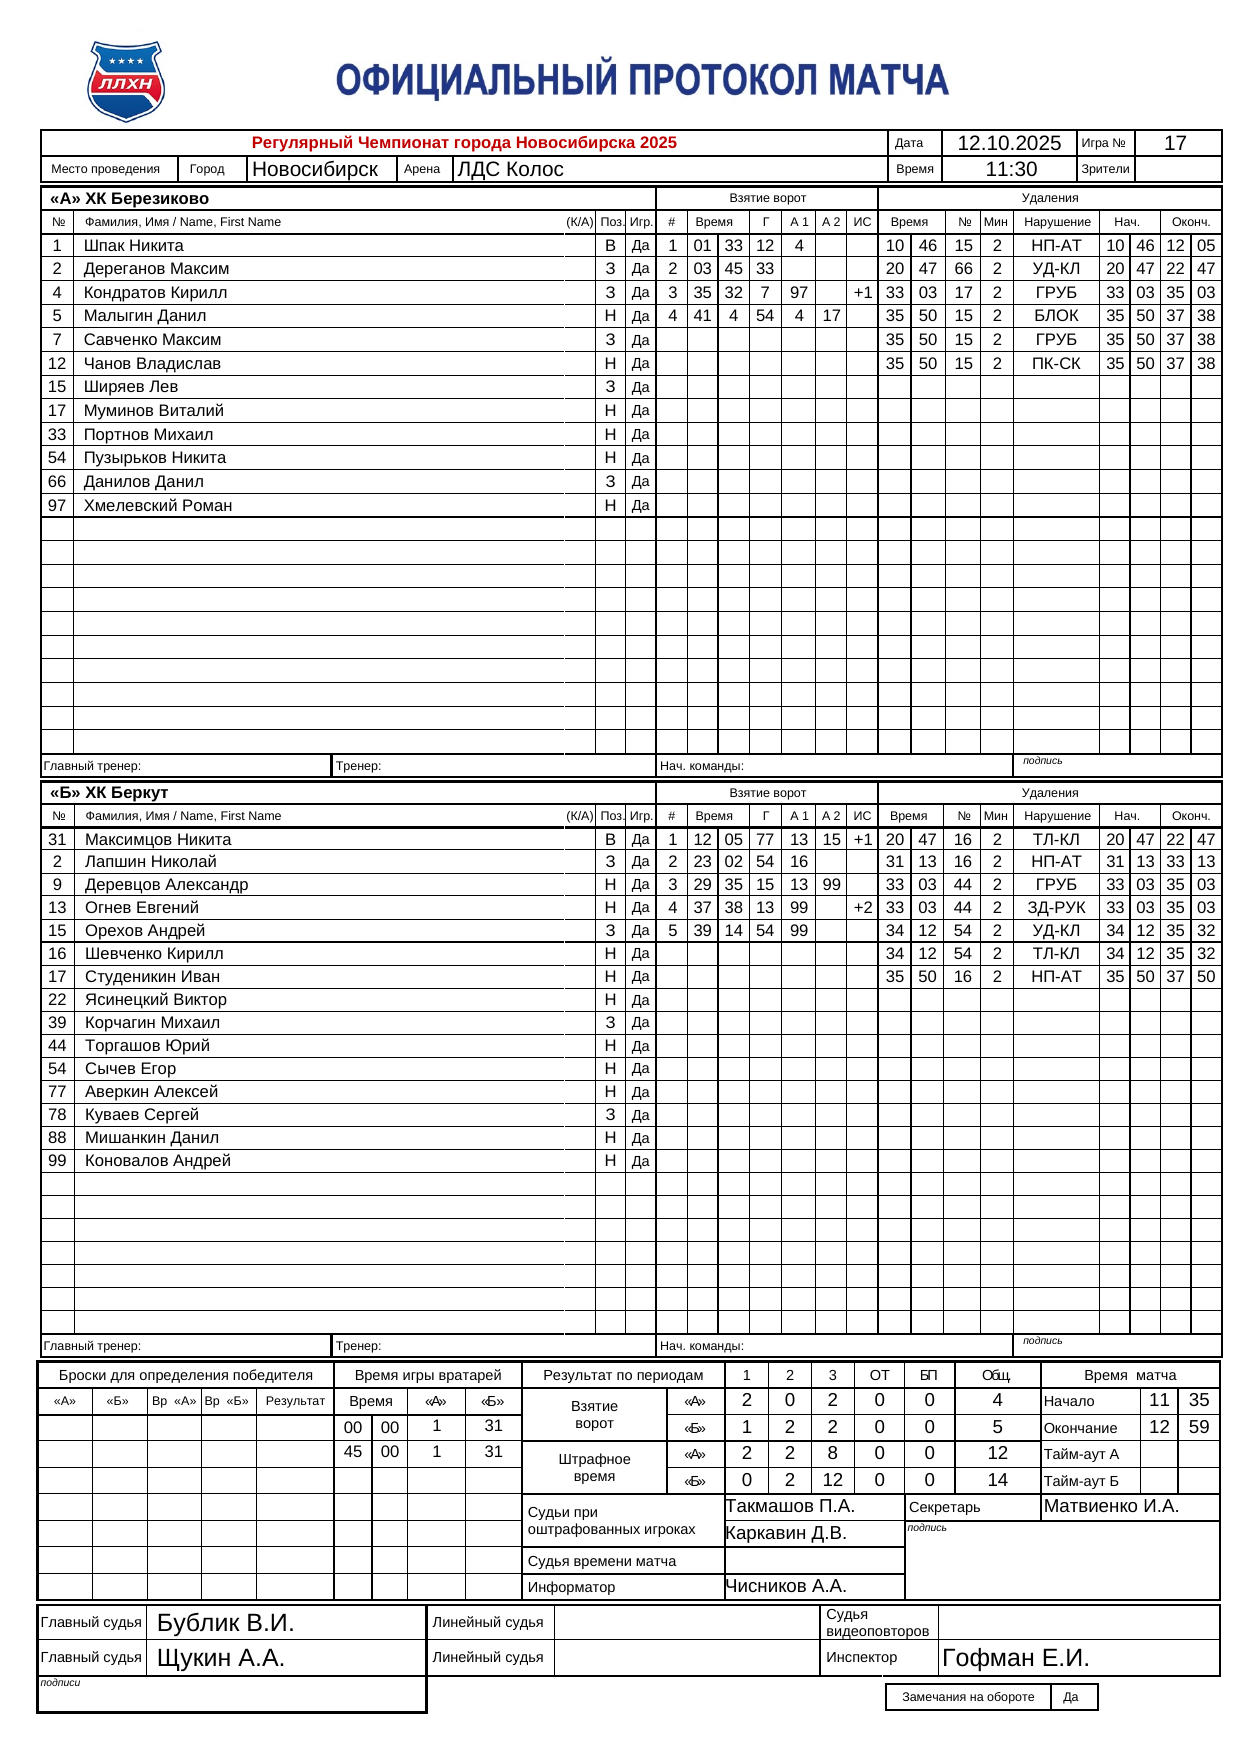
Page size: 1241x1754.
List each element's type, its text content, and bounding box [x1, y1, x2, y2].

table_cell Сычев Егор [75, 1058, 564, 1079]
table_cell [1099, 1682, 1220, 1711]
table_cell [750, 659, 781, 682]
table_cell 1 [657, 235, 687, 256]
table_cell [373, 1468, 407, 1493]
table_cell [1192, 541, 1221, 564]
table_cell [750, 494, 781, 516]
table_cell [719, 1242, 749, 1264]
table_cell [1100, 730, 1129, 753]
table_cell [944, 989, 980, 1011]
table_cell Нач. команды: [657, 755, 1012, 776]
table_cell [1014, 399, 1099, 422]
table_cell [1161, 1104, 1190, 1126]
table_cell [816, 659, 846, 682]
table_cell [565, 1012, 595, 1033]
table_cell 12 [1161, 235, 1190, 256]
table_cell [782, 707, 815, 729]
table_cell Корчагин Михаил [75, 1012, 564, 1033]
table_cell 32 [1192, 943, 1221, 964]
table_cell [1100, 1288, 1129, 1310]
table_cell 50 [912, 966, 943, 987]
table_cell [688, 1242, 717, 1264]
table_header Замечания на обороте [887, 1685, 1050, 1709]
table_cell [1192, 707, 1221, 729]
table_cell [750, 1104, 781, 1126]
table_cell А 2 [816, 805, 846, 826]
table_cell [981, 612, 1013, 634]
table_cell [750, 683, 781, 706]
table_cell [1161, 1288, 1190, 1310]
table_cell 2 [981, 352, 1013, 374]
table_cell [1131, 1219, 1160, 1241]
table_cell [1161, 1058, 1190, 1079]
table_cell Арена [398, 157, 452, 181]
table_cell [657, 1081, 687, 1103]
table_cell [1161, 730, 1190, 753]
table_cell 17 [42, 966, 74, 987]
table_cell [93, 1468, 147, 1493]
table_cell [39, 1547, 92, 1573]
table_cell [1100, 565, 1129, 587]
table_cell [816, 565, 846, 587]
table_cell [879, 518, 910, 540]
table_cell [1161, 588, 1190, 611]
table_cell [816, 1104, 846, 1126]
table_cell [148, 1416, 201, 1440]
table_cell [626, 565, 655, 587]
table_cell 33 [719, 235, 749, 256]
table_cell [912, 707, 945, 729]
table_cell [719, 730, 749, 753]
table_cell [1192, 1127, 1221, 1149]
table_cell [1100, 1265, 1129, 1287]
table_cell [726, 1548, 904, 1573]
table_cell [981, 518, 1013, 540]
table_cell [847, 352, 877, 374]
table_cell [847, 446, 877, 469]
table_cell 1 [726, 1415, 768, 1440]
table_cell 16 [944, 850, 980, 872]
table_cell [750, 1058, 781, 1079]
table_cell ИС [847, 211, 877, 233]
table_cell [912, 612, 945, 634]
table_cell [782, 1196, 815, 1218]
table_cell [626, 1173, 655, 1195]
table_cell 33 [42, 423, 73, 445]
table_cell 1 [42, 235, 73, 256]
table_cell [1014, 636, 1099, 658]
table_cell [596, 1288, 625, 1310]
table_cell [1192, 1012, 1221, 1033]
table_cell Время [688, 211, 749, 233]
table_cell [847, 730, 877, 753]
table_cell [883, 1677, 1220, 1681]
table_cell [816, 1311, 846, 1333]
table_cell [1141, 1441, 1177, 1467]
table_cell Главный судья [39, 1640, 146, 1675]
table_cell 2 [981, 328, 1013, 351]
table_cell [565, 612, 595, 634]
table_cell Н [596, 494, 625, 516]
table_cell [1014, 989, 1099, 1011]
table_cell Да [626, 920, 655, 941]
table_cell Да [626, 1058, 655, 1079]
table_cell [75, 1196, 564, 1218]
table_cell [596, 730, 625, 753]
table_cell [1131, 612, 1160, 634]
table_cell [75, 1242, 564, 1264]
table_cell Кондратов Кирилл [74, 281, 564, 303]
table_cell [626, 1265, 655, 1287]
table_cell ГРУБ [1014, 874, 1099, 895]
table_cell 77 [42, 1081, 74, 1103]
table_cell [944, 1311, 980, 1333]
table_cell Фамилия, Имя / Name, First Name [74, 211, 565, 233]
table_cell 05 [1192, 235, 1221, 256]
table_cell [1192, 612, 1221, 634]
table_cell [1141, 1468, 1177, 1493]
table_cell [596, 683, 625, 706]
table_cell [719, 1127, 749, 1149]
table_cell [1161, 1311, 1190, 1333]
table_cell [847, 376, 877, 398]
table_cell [912, 1081, 943, 1103]
table_cell 02 [719, 850, 749, 872]
table_cell [657, 1035, 687, 1057]
table_cell [750, 1081, 781, 1103]
table_cell [879, 423, 910, 445]
table_cell [42, 588, 73, 611]
table_cell [912, 1219, 943, 1241]
table_cell [1192, 659, 1221, 682]
table_cell Да [626, 328, 655, 351]
table_cell 45 [335, 1441, 371, 1467]
table_cell [816, 1150, 846, 1172]
table_cell 17 [946, 281, 980, 303]
table_cell [912, 518, 945, 540]
table_cell [816, 352, 846, 374]
table_cell Н [596, 943, 625, 964]
table_cell 99 [816, 874, 846, 895]
table_cell 13 [912, 850, 943, 872]
table_cell [944, 1104, 980, 1126]
table_cell 33 [750, 257, 781, 280]
table_cell 2 [981, 257, 1013, 280]
table_cell Орехов Андрей [75, 920, 564, 941]
table_header Взятие ворот [657, 188, 877, 209]
table_cell [879, 1242, 910, 1264]
table_cell [1131, 494, 1160, 516]
table_cell [74, 659, 564, 682]
table_cell [1100, 518, 1129, 540]
table_cell 35 [719, 874, 749, 895]
table_cell [944, 1012, 980, 1033]
table_cell А 1 [782, 805, 815, 826]
table_cell 15 [42, 376, 73, 398]
table_cell 00 [373, 1441, 407, 1467]
table_cell № [946, 211, 980, 233]
table_cell [1131, 565, 1160, 587]
table_cell [565, 1058, 595, 1079]
table_cell [1192, 1311, 1221, 1333]
table_cell 03 [1131, 896, 1160, 918]
table_cell [565, 352, 595, 374]
table_cell Линейный судья [428, 1606, 554, 1639]
table_cell «А» [668, 1442, 724, 1467]
table_cell 54 [42, 446, 73, 469]
table_cell [1131, 1104, 1160, 1126]
table_cell [565, 1035, 595, 1057]
table_header 1 [726, 1363, 768, 1387]
table_header Время матча [1042, 1363, 1219, 1387]
table_cell 47 [912, 829, 943, 849]
table_cell 4 [782, 235, 815, 256]
table_cell [1014, 1242, 1099, 1264]
table_cell Вр «А» [148, 1389, 201, 1413]
table_cell [879, 376, 910, 398]
table_cell [944, 1242, 980, 1264]
table_cell [981, 659, 1013, 682]
table_cell 37 [688, 896, 717, 918]
table_cell [688, 1288, 717, 1310]
table_cell [335, 1468, 371, 1493]
table_header Время игры вратарей [335, 1363, 521, 1387]
table_cell 2 [657, 257, 687, 280]
table_cell [565, 829, 595, 849]
table_cell 9 [42, 874, 74, 895]
table_cell Н [596, 423, 625, 445]
table_cell 13 [782, 829, 815, 849]
table_cell [719, 683, 749, 706]
table_cell [816, 966, 846, 987]
table_cell [912, 1058, 943, 1079]
table_cell 33 [1100, 896, 1129, 918]
table_header 12.10.2025 [943, 131, 1076, 155]
table_cell [719, 1288, 749, 1310]
table_cell [847, 612, 877, 634]
table_cell [944, 1288, 980, 1310]
table_cell [1100, 399, 1129, 422]
table_cell [565, 730, 595, 753]
table_cell [1131, 1127, 1160, 1149]
table_cell Время [688, 805, 749, 826]
table_cell Время [879, 211, 945, 233]
table_cell 33 [1161, 850, 1190, 872]
table_cell [879, 494, 910, 516]
table_cell [847, 1127, 877, 1149]
table_cell 05 [719, 829, 749, 849]
table_cell [565, 920, 595, 941]
table_cell [1179, 1441, 1219, 1467]
table_cell [981, 730, 1013, 753]
table_cell [782, 1265, 815, 1287]
table_cell Да [626, 446, 655, 469]
table_cell 45 [719, 257, 749, 280]
table_cell Да [626, 470, 655, 493]
table_cell [879, 588, 910, 611]
table_cell [1014, 565, 1099, 587]
table_cell [719, 1081, 749, 1103]
table_cell З [596, 920, 625, 941]
table_cell [466, 1574, 521, 1599]
table_cell [148, 1441, 201, 1467]
table_cell [1192, 636, 1221, 658]
table_cell 47 [912, 257, 945, 280]
table_cell [657, 1288, 687, 1310]
table_cell 12 [1141, 1415, 1177, 1440]
table_cell З [596, 850, 625, 872]
table_cell [596, 1219, 625, 1241]
table_cell [1100, 1081, 1129, 1103]
table_cell [657, 707, 687, 729]
table_cell [912, 1127, 943, 1149]
table_cell [946, 683, 980, 706]
table_cell [1131, 1150, 1160, 1172]
table_cell «А» [668, 1389, 724, 1413]
table_cell [202, 1521, 256, 1546]
table_cell [1161, 1242, 1190, 1264]
table_cell [981, 423, 1013, 445]
table_cell [782, 446, 815, 469]
table_cell +1 [847, 281, 877, 303]
table_cell [257, 1494, 333, 1520]
table_cell [565, 1288, 595, 1310]
table_cell Данилов Данил [74, 470, 564, 493]
table_cell [1161, 1173, 1190, 1195]
table_cell Главный тренер: [42, 1335, 330, 1356]
table_cell 31 [466, 1441, 521, 1467]
table_cell [912, 1104, 943, 1126]
table_cell [782, 1219, 815, 1241]
table_cell [847, 1265, 877, 1287]
table_cell [1192, 423, 1221, 445]
table_cell А 1 [782, 211, 815, 233]
table_cell [1161, 1265, 1190, 1287]
table_cell [1192, 730, 1221, 753]
table_cell [565, 565, 595, 587]
table_cell [1100, 1104, 1129, 1126]
table_cell [847, 874, 877, 895]
table_cell 2 [981, 850, 1013, 872]
table_cell [912, 1012, 943, 1033]
table_cell 20 [879, 829, 910, 849]
table_cell [912, 730, 945, 753]
table_cell 2 [812, 1415, 854, 1440]
table_cell 2 [981, 920, 1013, 941]
table_cell 37 [1161, 305, 1190, 327]
table_cell [816, 1219, 846, 1241]
table_cell [1100, 446, 1129, 469]
table_cell 34 [879, 920, 910, 941]
table_cell [657, 1012, 687, 1033]
table_cell [1131, 707, 1160, 729]
table_cell Нач. [1100, 211, 1160, 233]
table_cell Вр «Б» [202, 1389, 256, 1413]
table_cell [565, 1150, 595, 1172]
table_cell [782, 1288, 815, 1310]
table_cell «Б» [93, 1389, 147, 1413]
table_cell 22 [1161, 829, 1190, 849]
table_cell [879, 636, 910, 658]
table_cell [1100, 1219, 1129, 1241]
table_cell [816, 920, 846, 941]
table_cell [719, 1265, 749, 1287]
table_cell [688, 1196, 717, 1218]
table_cell [688, 376, 717, 398]
table_cell [782, 966, 815, 987]
table_cell 47 [1192, 257, 1221, 280]
table_cell [946, 446, 980, 469]
table_cell [944, 1150, 980, 1172]
table_cell [1161, 1219, 1190, 1241]
table_cell [657, 541, 687, 564]
table_cell [42, 1288, 74, 1310]
table_cell [626, 1242, 655, 1264]
table_cell [466, 1521, 521, 1546]
table_cell ПК-СК [1014, 352, 1099, 374]
table_cell [847, 1035, 877, 1057]
table_cell [981, 1265, 1013, 1287]
table_cell 15 [42, 920, 74, 941]
table_cell 35 [879, 328, 910, 351]
table_cell Нач. команды: [657, 1335, 1012, 1356]
table_cell [1014, 376, 1099, 398]
table_cell Линейный судья [428, 1640, 554, 1675]
table_cell [657, 1104, 687, 1126]
table_cell [879, 1081, 910, 1103]
table_cell 47 [1131, 257, 1160, 280]
table_cell [782, 423, 815, 445]
table_cell [688, 541, 717, 564]
table_cell 54 [944, 943, 980, 964]
table_cell [1014, 470, 1099, 493]
table_cell [565, 423, 595, 445]
table_cell [782, 989, 815, 1011]
table_cell [981, 399, 1013, 422]
table_cell 23 [688, 850, 717, 872]
table_cell [1161, 446, 1190, 469]
table_cell [847, 1012, 877, 1033]
table_cell Шевченко Кирилл [75, 943, 564, 964]
table_cell [1136, 157, 1221, 181]
table_cell [657, 730, 687, 753]
table_cell [1014, 541, 1099, 564]
table_cell [750, 399, 781, 422]
table_cell 1 [408, 1416, 465, 1440]
table_cell [1161, 1150, 1190, 1172]
table_cell Тайм-аут А [1042, 1441, 1140, 1467]
table_cell [202, 1416, 256, 1440]
table_cell Да [626, 352, 655, 374]
table_cell [74, 588, 564, 611]
table_cell [1131, 659, 1160, 682]
table_cell [981, 1196, 1013, 1218]
table_cell 50 [1192, 966, 1221, 987]
table_cell 01 [688, 235, 717, 256]
table_cell [657, 612, 687, 634]
table_cell 35 [1161, 874, 1190, 895]
table_cell 3 [657, 874, 687, 895]
table_cell [596, 707, 625, 729]
table_cell Каркавин Д.В. [726, 1521, 904, 1546]
table_cell 0 [905, 1389, 954, 1413]
table_cell 0 [905, 1442, 954, 1467]
table_cell [816, 707, 846, 729]
table_cell [565, 1196, 595, 1218]
table_cell [782, 683, 815, 706]
table_cell [626, 730, 655, 753]
table_cell Да [626, 399, 655, 422]
table_cell [782, 1081, 815, 1103]
table_cell Нарушение [1014, 805, 1099, 826]
table_cell 54 [42, 1058, 74, 1079]
table_cell [657, 943, 687, 964]
table_cell Г [750, 805, 781, 826]
table_cell 03 [688, 257, 717, 280]
table_cell Поз. [596, 211, 625, 233]
table_header Дата [889, 131, 941, 155]
table_cell Да [626, 376, 655, 398]
table_cell 0 [855, 1468, 904, 1493]
table_cell [847, 235, 877, 256]
table_cell Да [626, 966, 655, 987]
table_cell [74, 565, 564, 587]
table_cell [565, 518, 595, 540]
table_cell [1100, 989, 1129, 1011]
table_cell [981, 1081, 1013, 1103]
table_header Результат по периодам [523, 1363, 724, 1387]
table_cell 7 [750, 281, 781, 303]
table_cell 12 [1131, 920, 1160, 941]
table_cell Дереганов Максим [74, 257, 564, 280]
table_cell 50 [912, 352, 945, 374]
table_cell [1131, 541, 1160, 564]
table_cell [912, 494, 945, 516]
table_cell Н [596, 896, 625, 918]
table_cell Да [626, 281, 655, 303]
table_cell [879, 1150, 910, 1172]
table_cell 44 [42, 1035, 74, 1057]
table_cell [657, 989, 687, 1011]
table_cell 03 [1192, 874, 1221, 895]
table_cell +2 [847, 896, 877, 918]
table_cell [782, 470, 815, 493]
table_cell Н [596, 1081, 625, 1103]
table_cell [565, 1311, 595, 1333]
table_cell Поз. [596, 805, 625, 826]
table_cell [782, 1242, 815, 1264]
table_cell 38 [1192, 352, 1221, 374]
table_cell 31 [42, 829, 74, 849]
table_cell [626, 1288, 655, 1310]
table_cell 2 [981, 874, 1013, 895]
table_cell [912, 1150, 943, 1172]
table_cell [565, 683, 595, 706]
table_cell [981, 683, 1013, 706]
table_cell [1100, 1035, 1129, 1057]
table_cell 35 [879, 305, 910, 327]
table_cell ТЛ-КЛ [1014, 943, 1099, 964]
table_cell [1131, 1173, 1160, 1195]
table_cell 4 [657, 896, 687, 918]
table_cell [981, 376, 1013, 398]
table_cell [946, 612, 980, 634]
table_cell [981, 1219, 1013, 1241]
table_cell 99 [782, 920, 815, 941]
table_cell 03 [1192, 281, 1221, 303]
table_cell [148, 1521, 201, 1546]
table_cell Судья времени матча [523, 1548, 724, 1573]
table_cell [944, 1196, 980, 1218]
table_cell [981, 446, 1013, 469]
table_cell [1131, 588, 1160, 611]
table_cell [981, 494, 1013, 516]
table_cell [42, 1311, 74, 1333]
table_cell [750, 541, 781, 564]
table_cell [202, 1547, 256, 1573]
table_cell [816, 1012, 846, 1033]
table_cell 15 [946, 352, 980, 374]
table_cell 29 [688, 874, 717, 895]
table_cell [565, 874, 595, 895]
table_cell 15 [946, 328, 980, 351]
table_cell [981, 1288, 1013, 1310]
table_cell 50 [1131, 305, 1160, 327]
table_cell [42, 1265, 74, 1287]
table_cell [148, 1574, 201, 1599]
table_cell [408, 1521, 465, 1546]
table_cell [879, 399, 910, 422]
table_cell [1161, 565, 1190, 587]
table_cell Такмашов П.А. [726, 1495, 904, 1520]
table_cell подписи [39, 1677, 425, 1711]
table_cell [719, 707, 749, 729]
table_cell [1014, 1058, 1099, 1079]
table_cell [1131, 989, 1160, 1011]
table_cell [1131, 470, 1160, 493]
table_cell 97 [42, 494, 73, 516]
table_cell 41 [688, 305, 717, 327]
table_cell [93, 1547, 147, 1573]
table_cell [39, 1521, 92, 1546]
table_cell Нарушение [1014, 211, 1099, 233]
table_cell [1192, 1265, 1221, 1287]
table_cell [981, 1012, 1013, 1033]
table_cell «А» [39, 1389, 92, 1413]
table_cell [42, 659, 73, 682]
table_cell [946, 470, 980, 493]
table_cell 4 [42, 281, 73, 303]
table_cell [1100, 376, 1129, 398]
table_cell [657, 1196, 687, 1218]
table_cell [657, 659, 687, 682]
table_cell [257, 1574, 333, 1599]
table_cell [1014, 707, 1099, 729]
table_cell 2 [42, 850, 74, 872]
table_cell [565, 1104, 595, 1126]
table_cell [719, 1311, 749, 1333]
table_cell [981, 1127, 1013, 1149]
table_cell [688, 446, 717, 469]
table_cell [719, 541, 749, 564]
table_cell 17 [42, 399, 73, 422]
table_cell [74, 707, 564, 729]
table_cell [596, 1173, 625, 1195]
table_cell [565, 1265, 595, 1287]
table_cell НП-АТ [1014, 235, 1099, 256]
table_cell 20 [1100, 257, 1129, 280]
table_cell 35 [879, 352, 910, 374]
table_cell Муминов Виталий [74, 399, 564, 422]
table_cell 50 [1131, 966, 1160, 987]
table_cell [688, 328, 717, 351]
table_cell [93, 1521, 147, 1546]
table_cell Н [596, 1035, 625, 1057]
table_cell [1100, 1127, 1129, 1149]
table_cell [782, 1127, 815, 1149]
table_cell [335, 1521, 371, 1546]
table_cell [688, 1127, 717, 1149]
table_cell 15 [946, 305, 980, 327]
table_cell [750, 989, 781, 1011]
table_cell [912, 1173, 943, 1195]
table_cell 88 [42, 1127, 74, 1149]
table_cell 37 [1161, 328, 1190, 351]
table_cell 2 [657, 850, 687, 872]
table_cell [1192, 1035, 1221, 1057]
table_cell [879, 989, 910, 1011]
table_cell 35 [1161, 896, 1190, 918]
table_cell [981, 565, 1013, 587]
table_cell [688, 565, 717, 587]
table_cell [202, 1468, 256, 1493]
table_cell [912, 1265, 943, 1287]
table_cell 31 [1100, 850, 1129, 872]
table_cell [688, 470, 717, 493]
table_cell 12 [912, 943, 943, 964]
table_cell [719, 1173, 749, 1195]
table_cell [74, 612, 564, 634]
table_cell [719, 966, 749, 987]
table_cell [750, 518, 781, 540]
table_cell В [596, 829, 625, 849]
table_cell [626, 1311, 655, 1333]
table_cell [1161, 399, 1190, 422]
table_cell [1192, 1150, 1221, 1172]
table_cell [816, 943, 846, 964]
table_cell [688, 423, 717, 445]
table_cell [912, 565, 945, 587]
table_header БП [905, 1363, 954, 1387]
table_cell 35 [1100, 966, 1129, 987]
table_cell Фамилия, Имя / Name, First Name [75, 805, 565, 826]
table_cell [657, 376, 687, 398]
table_cell [782, 494, 815, 516]
table_cell [1014, 659, 1099, 682]
table_cell [1131, 1081, 1160, 1103]
table_cell Огнев Евгений [75, 896, 564, 918]
table_cell [719, 494, 749, 516]
table_cell 12 [688, 829, 717, 849]
table_cell [912, 1035, 943, 1057]
table_cell Н [596, 874, 625, 895]
table_cell Н [596, 1058, 625, 1079]
table_cell [750, 1288, 781, 1310]
table_cell [847, 518, 877, 540]
table_cell [750, 1150, 781, 1172]
table_cell [1014, 1035, 1099, 1057]
table_cell [1100, 494, 1129, 516]
table_cell [1192, 494, 1221, 516]
table_cell 33 [1100, 874, 1129, 895]
table_cell [75, 1288, 564, 1310]
table_cell [373, 1574, 407, 1599]
table_cell [688, 1173, 717, 1195]
table_cell [1161, 470, 1190, 493]
table_cell [816, 989, 846, 1011]
table_cell [912, 446, 945, 469]
table_cell [688, 636, 717, 658]
table_cell [912, 659, 945, 682]
table_cell [257, 1468, 333, 1493]
table_cell [879, 683, 910, 706]
table_cell 35 [1161, 281, 1190, 303]
table_cell «Б» [668, 1468, 724, 1493]
table_cell [596, 612, 625, 634]
table_cell [847, 1150, 877, 1172]
table_cell [688, 1081, 717, 1103]
table_header «А» ХК Березиково [42, 188, 655, 209]
table_cell [1192, 518, 1221, 540]
table_cell [847, 920, 877, 941]
table_cell Результат [257, 1389, 333, 1413]
table_cell [816, 612, 846, 634]
table_cell Да [626, 874, 655, 895]
table_header Регулярный Чемпионат города Новосибирска 2025 [42, 131, 887, 155]
table_cell Оконч. [1161, 805, 1221, 826]
table_cell [944, 1081, 980, 1103]
table_cell 33 [879, 281, 910, 303]
table_cell Портнов Михаил [74, 423, 564, 445]
table_cell [946, 518, 980, 540]
table_cell [565, 1127, 595, 1149]
table_cell НП-АТ [1014, 966, 1099, 987]
table_cell [912, 636, 945, 658]
table_cell [782, 588, 815, 611]
table_cell Бублик В.И. [147, 1606, 425, 1639]
table_cell [816, 541, 846, 564]
table_cell [565, 896, 595, 918]
table_cell Штрафное время [523, 1442, 666, 1493]
table_cell 44 [944, 896, 980, 918]
table_cell [1014, 683, 1099, 706]
table_cell [782, 1311, 815, 1333]
table_cell [1192, 683, 1221, 706]
table_cell [596, 518, 625, 540]
table_cell Тайм-аут Б [1042, 1468, 1140, 1493]
table_cell З [596, 376, 625, 398]
table_cell 16 [782, 850, 815, 872]
table_cell [847, 541, 877, 564]
table_cell [1192, 446, 1221, 469]
table_cell [782, 730, 815, 753]
table_cell 4 [657, 305, 687, 327]
table_cell Да [626, 829, 655, 849]
table_cell Информатор [523, 1575, 724, 1599]
table_cell [74, 636, 564, 658]
table_header Удаления [879, 188, 1221, 209]
table_cell [1100, 423, 1129, 445]
table_cell Начало [1042, 1389, 1140, 1413]
table_cell [657, 1150, 687, 1172]
table_cell [148, 1494, 201, 1520]
table_cell [719, 588, 749, 611]
table_cell [816, 281, 846, 303]
table_cell Чанов Владислав [74, 352, 564, 374]
table_cell [719, 328, 749, 351]
table_cell [719, 565, 749, 587]
table_cell 33 [879, 874, 910, 895]
table_cell [688, 1150, 717, 1172]
table_cell [688, 352, 717, 374]
table_cell [719, 1219, 749, 1241]
table_cell [466, 1494, 521, 1520]
table_cell Деревцов Александр [75, 874, 564, 895]
table_cell В [596, 235, 625, 256]
table_cell [1131, 1311, 1160, 1333]
table_cell [1014, 1288, 1099, 1310]
table_cell [782, 399, 815, 422]
table_cell 16 [944, 966, 980, 987]
table_cell № [42, 805, 74, 826]
table_cell [93, 1494, 147, 1520]
table_cell 35 [1100, 352, 1129, 374]
table_cell [912, 470, 945, 493]
table_cell [657, 1173, 687, 1195]
table_cell [719, 1196, 749, 1218]
table_cell ГРУБ [1014, 328, 1099, 351]
table_cell [626, 1196, 655, 1218]
table_cell 11:30 [943, 157, 1076, 181]
table_cell [782, 612, 815, 634]
table_cell Главный судья [39, 1606, 146, 1639]
table_cell # [657, 805, 687, 826]
table_cell [1179, 1468, 1219, 1493]
table_cell [750, 1196, 781, 1218]
table_cell [373, 1547, 407, 1573]
table_cell Максимцов Никита [75, 829, 564, 849]
table_cell [688, 399, 717, 422]
table_cell Место проведения [42, 157, 177, 181]
table_cell [1014, 1219, 1099, 1241]
table_cell [847, 989, 877, 1011]
table_cell ЗД-РУК [1014, 896, 1099, 918]
table_cell [202, 1441, 256, 1467]
table_cell [847, 328, 877, 351]
table_cell Новосибирск [248, 157, 396, 181]
table_cell [879, 730, 910, 753]
table_cell 0 [855, 1389, 904, 1413]
table_cell 2 [769, 1468, 811, 1493]
table_cell [1131, 399, 1160, 422]
table_cell [555, 1640, 819, 1675]
table_cell [74, 518, 564, 540]
picture [5, 28, 1179, 129]
table_cell 99 [42, 1150, 74, 1172]
table_cell [847, 1242, 877, 1264]
table_cell [565, 399, 595, 422]
table_cell [42, 1173, 74, 1195]
table_cell [565, 989, 595, 1011]
table_cell 34 [1100, 920, 1129, 941]
table_cell 97 [782, 281, 815, 303]
table_cell [565, 1081, 595, 1103]
table_cell 47 [1131, 829, 1160, 849]
table_cell Н [596, 1127, 625, 1149]
table_cell [565, 1242, 595, 1264]
table_cell 39 [688, 920, 717, 941]
table_cell [719, 470, 749, 493]
table_cell [847, 943, 877, 964]
table_cell 35 [879, 966, 910, 987]
table_cell [408, 1574, 465, 1599]
table_cell [1192, 1058, 1221, 1079]
table_cell [981, 1311, 1013, 1333]
table_cell [981, 989, 1013, 1011]
table_cell [879, 470, 910, 493]
table_header ОТ [855, 1363, 904, 1387]
table_cell [981, 470, 1013, 493]
table_cell [688, 989, 717, 1011]
table_cell [847, 1196, 877, 1218]
table_cell [879, 1265, 910, 1287]
table_cell [912, 376, 945, 398]
table_cell [816, 730, 846, 753]
table_cell З [596, 470, 625, 493]
table_cell 32 [1192, 920, 1221, 941]
table_cell 12 [812, 1468, 854, 1493]
table_cell 35 [1161, 920, 1190, 941]
table_cell [750, 376, 781, 398]
table_cell [565, 966, 595, 987]
table_cell [1014, 494, 1099, 516]
table_cell 78 [42, 1104, 74, 1126]
table_cell [1014, 1196, 1099, 1218]
table_cell [750, 943, 781, 964]
table_cell ИС [847, 805, 877, 826]
table_cell Да [626, 494, 655, 516]
table_cell [719, 446, 749, 469]
table_cell [373, 1521, 407, 1546]
table_cell [202, 1494, 256, 1520]
table_cell 13 [1192, 850, 1221, 872]
table_cell [408, 1547, 465, 1573]
table_cell 2 [981, 305, 1013, 327]
table_cell 13 [1131, 850, 1160, 872]
table_cell [981, 1058, 1013, 1079]
table_cell [1192, 470, 1221, 493]
table_cell Н [596, 352, 625, 374]
table_cell [626, 683, 655, 706]
table_cell [719, 1035, 749, 1057]
table_cell 14 [719, 920, 749, 941]
table_cell [1161, 1196, 1190, 1218]
table_cell [688, 588, 717, 611]
table_cell [981, 1104, 1013, 1126]
table_cell [596, 565, 625, 587]
table_cell Студеникин Иван [75, 966, 564, 987]
table_cell [657, 1311, 687, 1333]
table_cell [944, 1219, 980, 1241]
table_cell Ясинецкий Виктор [75, 989, 564, 1011]
table_cell [657, 423, 687, 445]
table_cell [688, 730, 717, 753]
table_cell 50 [1131, 328, 1160, 351]
table_cell [1014, 1265, 1099, 1287]
table_cell Да [626, 896, 655, 918]
table_cell [688, 1035, 717, 1057]
table_cell [202, 1574, 256, 1599]
table_cell [1100, 1012, 1129, 1033]
table_cell [1014, 1127, 1099, 1149]
table_cell 0 [855, 1442, 904, 1467]
table_cell 14 [956, 1468, 1040, 1493]
table_cell [688, 518, 717, 540]
table_cell [1161, 376, 1190, 398]
table_cell [657, 494, 687, 516]
table_cell [565, 588, 595, 611]
table_cell № [944, 805, 980, 826]
table_cell [719, 1104, 749, 1126]
table_cell [596, 541, 625, 564]
table_cell 32 [719, 281, 749, 303]
table_cell 66 [42, 470, 73, 493]
table_cell [42, 1242, 74, 1264]
table_cell [719, 636, 749, 658]
table_cell Да [626, 1081, 655, 1103]
table_cell 35 [688, 281, 717, 303]
table_cell [816, 328, 846, 351]
table_cell [816, 1127, 846, 1149]
table_cell [596, 636, 625, 658]
table_cell [565, 494, 595, 516]
table_cell 37 [1161, 352, 1190, 374]
table_cell [750, 636, 781, 658]
table_cell [257, 1521, 333, 1546]
table_cell [816, 588, 846, 611]
table_cell [719, 612, 749, 634]
table_cell З [596, 281, 625, 303]
table_cell 7 [42, 328, 73, 351]
table_cell [565, 636, 595, 658]
table_cell 20 [1100, 829, 1129, 849]
table_cell [1161, 1081, 1190, 1103]
table_header Взятие ворот [657, 783, 877, 803]
table_cell [1161, 423, 1190, 445]
table_cell [782, 257, 815, 280]
table_cell 31 [879, 850, 910, 872]
table_cell [944, 1265, 980, 1287]
table_cell [39, 1468, 92, 1493]
table_cell 03 [912, 896, 943, 918]
table_cell [1100, 588, 1129, 611]
table_cell 3 [657, 281, 687, 303]
table_cell [626, 541, 655, 564]
table_cell БЛОК [1014, 305, 1099, 327]
table_cell [946, 376, 980, 398]
table_cell [816, 636, 846, 658]
table_cell [981, 588, 1013, 611]
table_cell [981, 1150, 1013, 1172]
table_cell Мин [981, 211, 1013, 233]
table_cell [816, 423, 846, 445]
table_cell УД-КЛ [1014, 257, 1099, 280]
table_cell 33 [1100, 281, 1129, 303]
table_cell 12 [750, 235, 781, 256]
table_header Игра № [1078, 131, 1134, 155]
table_cell [657, 1219, 687, 1241]
table_cell [847, 565, 877, 587]
table_cell [1192, 565, 1221, 587]
table_cell [879, 1219, 910, 1241]
table_cell [1014, 1012, 1099, 1033]
table_cell [847, 1311, 877, 1333]
table_cell [42, 518, 73, 540]
table_cell Да [626, 1150, 655, 1172]
table_cell [1131, 1265, 1160, 1287]
table_cell [816, 518, 846, 540]
table_cell 13 [42, 896, 74, 918]
table_header «Б» ХК Беркут [42, 783, 655, 803]
table_cell [816, 1288, 846, 1310]
table_cell [782, 328, 815, 351]
table_cell Игр. [626, 805, 655, 826]
table_cell [946, 636, 980, 658]
table_cell 15 [946, 235, 980, 256]
table_cell [879, 659, 910, 682]
table_cell [782, 376, 815, 398]
table_cell 0 [769, 1389, 811, 1413]
table_cell Н [596, 446, 625, 469]
table_cell 35 [1161, 943, 1190, 964]
table_cell [1131, 1035, 1160, 1057]
table_cell 17 [816, 305, 846, 327]
table_cell [981, 636, 1013, 658]
table_cell 2 [981, 829, 1013, 849]
table_cell [565, 305, 595, 327]
table_cell [912, 541, 945, 564]
table_cell 50 [912, 305, 945, 327]
table_cell [816, 446, 846, 469]
table_cell [750, 423, 781, 445]
table_cell подпись [1014, 755, 1221, 776]
table_cell [782, 1012, 815, 1033]
table_cell 03 [912, 874, 943, 895]
table_cell 4 [956, 1389, 1040, 1413]
table_cell [946, 494, 980, 516]
table_cell [39, 1494, 92, 1520]
table_cell [847, 494, 877, 516]
table_cell 5 [42, 305, 73, 327]
table_cell Да [626, 943, 655, 964]
table_header 17 [1136, 131, 1221, 155]
table_cell 22 [42, 989, 74, 1011]
table_cell [1131, 730, 1160, 753]
table_cell 50 [912, 328, 945, 351]
table_cell 16 [944, 829, 980, 849]
table_cell Н [596, 1150, 625, 1172]
table_cell 10 [1100, 235, 1129, 256]
table_cell [39, 1416, 92, 1440]
table_cell З [596, 1012, 625, 1033]
table_cell [847, 636, 877, 658]
table_cell 15 [816, 829, 846, 849]
table_cell [750, 588, 781, 611]
table_cell [1192, 1081, 1221, 1103]
table_cell 2 [981, 966, 1013, 987]
table_cell [750, 470, 781, 493]
table_cell [847, 707, 877, 729]
table_cell 15 [750, 874, 781, 895]
table_cell [1014, 1311, 1099, 1333]
table_cell 35 [1100, 305, 1129, 327]
table_cell Время [335, 1389, 407, 1413]
table_header 2 [769, 1363, 811, 1387]
table_cell 0 [855, 1415, 904, 1440]
table_cell [719, 352, 749, 374]
table_cell [42, 683, 73, 706]
table_cell 2 [981, 896, 1013, 918]
table_cell [657, 518, 687, 540]
table_cell [565, 1173, 595, 1195]
table_cell [816, 1058, 846, 1079]
table_cell [879, 1127, 910, 1149]
table_cell [879, 707, 910, 729]
table_cell [688, 659, 717, 682]
table_cell Коновалов Андрей [75, 1150, 564, 1172]
table_cell Да [626, 989, 655, 1011]
table_cell [1161, 541, 1190, 564]
table_cell [1014, 423, 1099, 445]
table_cell [596, 659, 625, 682]
table_cell Мин [981, 805, 1013, 826]
table_cell [596, 588, 625, 611]
table_cell [750, 1127, 781, 1149]
table_cell [74, 683, 564, 706]
table_cell [1192, 376, 1221, 398]
table_cell «А» [408, 1389, 465, 1413]
table_cell 44 [944, 874, 980, 895]
table_cell [1100, 612, 1129, 634]
table_cell [847, 1219, 877, 1241]
table_cell [1014, 1104, 1099, 1126]
table_cell Главный тренер: [42, 755, 330, 776]
table_cell [75, 1265, 564, 1287]
table_cell [912, 683, 945, 706]
table_cell 50 [1131, 352, 1160, 374]
table_cell [565, 1219, 595, 1241]
table_cell [1014, 1173, 1099, 1195]
table_cell [1014, 730, 1099, 753]
table_cell Тренер: [333, 1335, 655, 1356]
table_cell [657, 352, 687, 374]
table_cell [688, 1219, 717, 1241]
table_cell [1192, 1242, 1221, 1264]
table_cell Секретарь [906, 1495, 1040, 1520]
table_cell [750, 446, 781, 469]
table_cell Мишанкин Данил [75, 1127, 564, 1149]
table_cell [946, 707, 980, 729]
table_cell 38 [1192, 305, 1221, 327]
table_cell Да [626, 423, 655, 445]
table_cell [912, 1288, 943, 1310]
table_cell [750, 612, 781, 634]
table_cell [847, 850, 877, 872]
table_cell 39 [42, 1012, 74, 1033]
table_cell [1161, 518, 1190, 540]
table_cell [847, 966, 877, 987]
table_cell [782, 659, 815, 682]
table_cell [879, 541, 910, 564]
table_cell [657, 1242, 687, 1264]
table_cell [1192, 1104, 1221, 1126]
table_header 3 [812, 1363, 854, 1387]
table_cell [93, 1574, 147, 1599]
table_cell Судья видеоповторов [821, 1606, 938, 1639]
table_cell Хмелевский Роман [74, 494, 564, 516]
table_cell [719, 423, 749, 445]
table_cell 0 [905, 1468, 954, 1493]
table_cell [847, 1081, 877, 1103]
table_cell [42, 636, 73, 658]
table_cell [1100, 636, 1129, 658]
table_cell [719, 376, 749, 398]
table_cell [1161, 1012, 1190, 1033]
table_cell «Б» [668, 1415, 724, 1440]
table_cell [750, 1311, 781, 1333]
table_cell [688, 1104, 717, 1126]
table_cell [816, 399, 846, 422]
table_cell [847, 588, 877, 611]
table_cell [912, 399, 945, 422]
table_cell [816, 896, 846, 918]
table_cell [1100, 1173, 1129, 1195]
table_cell +1 [847, 829, 877, 849]
table_cell [626, 518, 655, 540]
table_cell [847, 399, 877, 422]
table_cell 54 [944, 920, 980, 941]
table_cell [1161, 1035, 1190, 1057]
table_cell [565, 446, 595, 469]
table_cell 12 [956, 1442, 1040, 1467]
table_cell НП-АТ [1014, 850, 1099, 872]
table_cell Пузырьков Никита [74, 446, 564, 469]
table_cell [688, 966, 717, 987]
table_cell 2 [726, 1389, 768, 1413]
table_cell [1131, 636, 1160, 658]
table_cell [1161, 612, 1190, 634]
table_cell [657, 1127, 687, 1149]
table_cell «Б » [466, 1389, 521, 1413]
table_cell Аверкин Алексей [75, 1081, 564, 1103]
table_cell [408, 1468, 465, 1493]
table_cell [750, 730, 781, 753]
table_cell [879, 1173, 910, 1195]
table_cell 2 [769, 1415, 811, 1440]
table_cell [1161, 683, 1190, 706]
table_cell [1192, 1173, 1221, 1195]
table_cell [148, 1468, 201, 1493]
table_cell [847, 470, 877, 493]
table_cell [39, 1441, 92, 1467]
table_cell [847, 1104, 877, 1126]
table_cell Н [596, 966, 625, 987]
table_cell [750, 966, 781, 987]
table_cell [750, 707, 781, 729]
table_cell [1161, 636, 1190, 658]
table_cell 31 [466, 1416, 521, 1440]
table_cell [1100, 541, 1129, 564]
table_cell Щукин А.А. [147, 1640, 425, 1675]
table_cell [946, 588, 980, 611]
table_cell [565, 541, 595, 564]
table_cell [816, 850, 846, 872]
table_cell # [657, 211, 687, 233]
table_cell [626, 636, 655, 658]
table_cell Да [626, 235, 655, 256]
table_cell [1014, 446, 1099, 469]
table_cell [1131, 518, 1160, 540]
table_cell [946, 730, 980, 753]
table_cell Н [596, 305, 625, 327]
table_cell [42, 730, 73, 753]
table_cell Время [879, 805, 943, 826]
table_cell [257, 1441, 333, 1467]
table_cell [981, 1035, 1013, 1057]
table_cell [688, 707, 717, 729]
table_cell Н [596, 399, 625, 422]
table_cell [626, 1219, 655, 1241]
table_cell [74, 541, 564, 564]
table_cell [782, 1150, 815, 1172]
table_cell 13 [782, 874, 815, 895]
table_cell 38 [1192, 328, 1221, 351]
table_cell УД-КЛ [1014, 920, 1099, 941]
table_cell Н [596, 989, 625, 1011]
table_cell [1014, 518, 1099, 540]
table_cell А 2 [816, 211, 846, 233]
table_cell [555, 1606, 819, 1639]
table_cell [750, 1242, 781, 1264]
table_cell [1014, 588, 1099, 611]
table_cell [1131, 446, 1160, 469]
table_cell [816, 683, 846, 706]
table_cell [1131, 1242, 1160, 1264]
table_cell [688, 494, 717, 516]
table_cell [75, 1311, 564, 1333]
table_cell 11 [1141, 1389, 1177, 1413]
table_cell [1100, 1196, 1129, 1218]
table_cell 00 [335, 1416, 371, 1440]
table_cell [257, 1547, 333, 1573]
table_cell 2 [981, 943, 1013, 964]
table_cell [719, 659, 749, 682]
table_cell Куваев Сергей [75, 1104, 564, 1126]
table_cell [1192, 588, 1221, 611]
table_cell [782, 636, 815, 658]
table_cell 46 [1131, 235, 1160, 256]
table_cell [981, 541, 1013, 564]
table_cell [257, 1416, 333, 1440]
table_cell [596, 1242, 625, 1264]
table_cell [1192, 989, 1221, 1011]
table_cell [335, 1547, 371, 1573]
table_cell 2 [812, 1389, 854, 1413]
table_cell 5 [657, 920, 687, 941]
table_cell [750, 1012, 781, 1033]
table_cell 03 [912, 281, 945, 303]
table_cell 8 [812, 1442, 854, 1467]
table_cell 54 [750, 850, 781, 872]
table_cell ГРУБ [1014, 281, 1099, 303]
table_cell [335, 1494, 371, 1520]
table_cell [1192, 1196, 1221, 1218]
table_cell [879, 1311, 910, 1333]
table_cell [565, 235, 595, 256]
table_cell [1131, 1012, 1160, 1033]
table_cell [912, 1311, 943, 1333]
table_cell [847, 305, 877, 327]
table_cell [1014, 1081, 1099, 1103]
table_cell Да [626, 1127, 655, 1149]
table_cell Игр. [626, 211, 655, 233]
table_cell [688, 1012, 717, 1033]
table_cell [596, 1265, 625, 1287]
table_cell [847, 1058, 877, 1079]
table_cell подпись [906, 1522, 1219, 1599]
table_cell 4 [719, 305, 749, 327]
table_cell [847, 1173, 877, 1195]
table_cell Тренер: [333, 755, 655, 776]
table_cell [657, 470, 687, 493]
table_cell Время [889, 157, 941, 181]
table_cell [946, 565, 980, 587]
table_cell [408, 1494, 465, 1520]
table_cell [1192, 399, 1221, 422]
table_cell [1014, 612, 1099, 634]
table_cell [93, 1441, 147, 1467]
table_cell [1100, 1058, 1129, 1079]
table_cell Савченко Максим [74, 328, 564, 351]
table_cell [912, 588, 945, 611]
table_cell [946, 541, 980, 564]
table_cell [565, 328, 595, 351]
table_cell [912, 1242, 943, 1264]
table_cell [912, 989, 943, 1011]
table_cell [719, 989, 749, 1011]
table_cell Да [626, 1035, 655, 1057]
table_cell [626, 707, 655, 729]
table_cell [946, 423, 980, 445]
table_cell 77 [750, 829, 781, 849]
table_cell [816, 1173, 846, 1195]
table_cell [719, 1058, 749, 1079]
table_cell ЛДС Колос [454, 157, 887, 181]
table_cell [42, 565, 73, 587]
table_cell [847, 257, 877, 280]
table_cell З [596, 328, 625, 351]
table_cell [596, 1196, 625, 1218]
table_cell [879, 1035, 910, 1057]
table_cell [1131, 1288, 1160, 1310]
table_cell Оконч. [1161, 211, 1221, 233]
table_cell 2 [726, 1442, 768, 1467]
table_cell [1100, 707, 1129, 729]
table_cell [944, 1127, 980, 1149]
table_cell [816, 494, 846, 516]
table_cell [565, 707, 595, 729]
table_cell (К/А) [565, 805, 595, 826]
table_cell 1 [657, 829, 687, 849]
table_cell [879, 1012, 910, 1033]
table_cell [1100, 683, 1129, 706]
table_cell 12 [912, 920, 943, 941]
table_cell 38 [719, 896, 749, 918]
table_cell Судьи при оштрафованных игроках [523, 1495, 724, 1546]
table_cell 22 [1161, 257, 1190, 280]
table_cell [879, 612, 910, 634]
table_cell Да [626, 305, 655, 327]
table_cell 2 [981, 281, 1013, 303]
table_cell [1100, 1242, 1129, 1264]
table_header Броски для определения победителя [39, 1363, 333, 1387]
table_cell (К/А) [565, 211, 595, 233]
table_cell 0 [905, 1415, 954, 1440]
table_cell [657, 446, 687, 469]
table_cell 2 [981, 235, 1013, 256]
table_cell [1161, 659, 1190, 682]
table_cell [981, 1173, 1013, 1195]
table_cell [816, 257, 846, 280]
table_cell [565, 376, 595, 398]
table_cell [1161, 707, 1190, 729]
table_cell [428, 1677, 882, 1711]
table_cell [42, 541, 73, 564]
table_cell 00 [373, 1416, 407, 1440]
table_cell [946, 399, 980, 422]
table_cell [1131, 1058, 1160, 1079]
table_cell [816, 470, 846, 493]
table_cell [657, 565, 687, 587]
table_cell Да [626, 1012, 655, 1033]
table_cell [1131, 1196, 1160, 1218]
table_cell Нач. [1100, 805, 1160, 826]
table_cell [1161, 989, 1190, 1011]
table_cell 10 [879, 235, 910, 256]
table_cell [657, 1058, 687, 1079]
table_cell [688, 943, 717, 964]
table_cell 37 [1161, 966, 1190, 987]
table_cell [335, 1574, 371, 1599]
table_cell Инспектор [821, 1640, 938, 1675]
table_cell [1161, 1127, 1190, 1149]
table_cell 03 [1192, 896, 1221, 918]
table_cell [1192, 1219, 1221, 1241]
table_cell ТЛ-КЛ [1014, 829, 1099, 849]
table_cell [750, 565, 781, 587]
table_cell 47 [1192, 829, 1221, 849]
table_cell [466, 1547, 521, 1573]
table_cell [782, 518, 815, 540]
table_cell [466, 1468, 521, 1493]
table_cell Да [626, 257, 655, 280]
table_cell [750, 1265, 781, 1287]
table_cell [1100, 659, 1129, 682]
table_cell 5 [956, 1415, 1040, 1440]
table_cell [42, 1196, 74, 1218]
table_cell [1192, 1288, 1221, 1310]
table_cell [816, 1196, 846, 1218]
table_cell [42, 707, 73, 729]
table_cell № [42, 211, 73, 233]
table_cell 13 [750, 896, 781, 918]
table_cell [1161, 494, 1190, 516]
table_cell [719, 943, 749, 964]
table_cell [750, 352, 781, 374]
table_cell [816, 376, 846, 398]
table_cell [946, 659, 980, 682]
table_cell [782, 352, 815, 374]
table_cell Город [179, 157, 246, 181]
table_cell [657, 683, 687, 706]
table_cell [816, 1081, 846, 1103]
table_cell [719, 1012, 749, 1033]
table_cell [688, 1265, 717, 1287]
table_cell [596, 1311, 625, 1333]
table_cell 99 [782, 896, 815, 918]
table_cell [626, 588, 655, 611]
table_cell [657, 966, 687, 987]
table_cell Окончание [1042, 1415, 1140, 1440]
table_cell [719, 518, 749, 540]
table_cell [782, 1104, 815, 1126]
table_cell [42, 612, 73, 634]
table_cell [75, 1219, 564, 1241]
table_cell [782, 565, 815, 587]
table_cell [719, 399, 749, 422]
table_cell Г [750, 211, 781, 233]
table_cell 4 [782, 305, 815, 327]
table_cell [944, 1173, 980, 1195]
table_cell [1131, 376, 1160, 398]
table_cell [719, 1150, 749, 1172]
table_cell [816, 1265, 846, 1287]
table_cell [688, 683, 717, 706]
table_cell [74, 730, 564, 753]
table_cell [782, 1173, 815, 1195]
table_cell [944, 1035, 980, 1057]
table_cell Взятие ворот [523, 1389, 666, 1440]
table_cell [816, 235, 846, 256]
table_cell [816, 1035, 846, 1057]
table_cell [912, 423, 945, 445]
table_cell [944, 1058, 980, 1079]
table_cell 54 [750, 305, 781, 327]
table_cell 34 [1100, 943, 1129, 964]
table_cell [879, 1288, 910, 1310]
table_cell Да [626, 850, 655, 872]
table_header Да [1052, 1685, 1097, 1709]
table_cell 03 [1131, 281, 1160, 303]
table_cell 33 [879, 896, 910, 918]
table_cell [565, 281, 595, 303]
table_cell З [596, 257, 625, 280]
table_cell [39, 1574, 92, 1599]
table_cell [657, 1265, 687, 1287]
table_cell [1100, 1150, 1129, 1172]
table_cell [879, 446, 910, 469]
table_cell [626, 659, 655, 682]
table_cell [148, 1547, 201, 1573]
table_cell подпись [1014, 1335, 1221, 1356]
table_cell Гофман Е.И. [939, 1640, 1219, 1675]
table_cell [912, 1196, 943, 1218]
table_cell [782, 1058, 815, 1079]
table_cell Матвиенко И.А. [1042, 1495, 1219, 1520]
table_cell [373, 1494, 407, 1520]
table_cell [42, 1219, 74, 1241]
table_cell 16 [42, 943, 74, 964]
table_cell [565, 257, 595, 280]
table_cell Зрители [1078, 157, 1134, 181]
table_cell [847, 1288, 877, 1310]
table_cell 12 [1131, 943, 1160, 964]
table_cell 46 [912, 235, 945, 256]
table_cell [750, 328, 781, 351]
table_cell 12 [42, 352, 73, 374]
table_cell [1014, 1150, 1099, 1172]
table_cell 35 [1100, 328, 1129, 351]
table_cell Лапшин Николай [75, 850, 564, 872]
table_cell [750, 1219, 781, 1241]
table_cell 35 [1179, 1389, 1219, 1413]
table_cell Малыгин Данил [74, 305, 564, 327]
table_cell 34 [879, 943, 910, 964]
table_cell 2 [42, 257, 73, 280]
table_cell [847, 659, 877, 682]
table_cell [93, 1416, 147, 1440]
table_cell [816, 1242, 846, 1264]
table_cell [1131, 683, 1160, 706]
table_cell [688, 1311, 717, 1333]
table_cell 1 [408, 1441, 465, 1467]
table_cell [565, 470, 595, 493]
table_cell [657, 636, 687, 658]
table_cell [1100, 470, 1129, 493]
table_cell [565, 659, 595, 682]
table_cell [879, 1104, 910, 1126]
table_cell [879, 1058, 910, 1079]
table_cell 20 [879, 257, 910, 280]
table_cell [688, 1058, 717, 1079]
table_cell Шпак Никита [74, 235, 564, 256]
table_cell 0 [726, 1468, 768, 1493]
table_cell [1100, 1311, 1129, 1333]
table_header Удаления [879, 783, 1221, 803]
table_cell [657, 399, 687, 422]
table_cell [879, 565, 910, 587]
table_cell [879, 1196, 910, 1218]
table_cell [657, 588, 687, 611]
table_cell [782, 1035, 815, 1057]
table_cell 2 [769, 1442, 811, 1467]
table_cell Ширяев Лев [74, 376, 564, 398]
table_cell 54 [750, 920, 781, 941]
table_cell [565, 943, 595, 964]
table_cell [75, 1173, 564, 1195]
table_cell [847, 423, 877, 445]
table_cell [688, 612, 717, 634]
table_cell [657, 328, 687, 351]
table_cell [782, 943, 815, 964]
table_cell 59 [1179, 1415, 1219, 1440]
table_cell 03 [1131, 874, 1160, 895]
table_cell [939, 1606, 1219, 1639]
table_cell [1131, 423, 1160, 445]
table_cell [626, 612, 655, 634]
table_cell Торгашов Юрий [75, 1035, 564, 1057]
table_cell [981, 707, 1013, 729]
table_cell 66 [946, 257, 980, 280]
table_cell [847, 683, 877, 706]
table_cell [565, 850, 595, 872]
table_cell Да [626, 1104, 655, 1126]
table_cell [981, 1242, 1013, 1264]
table_cell [750, 1035, 781, 1057]
table_header Общ. [956, 1363, 1040, 1387]
table_cell З [596, 1104, 625, 1126]
table_cell Чисников А.А. [726, 1575, 904, 1599]
table_cell [750, 1173, 781, 1195]
table_cell [782, 541, 815, 564]
